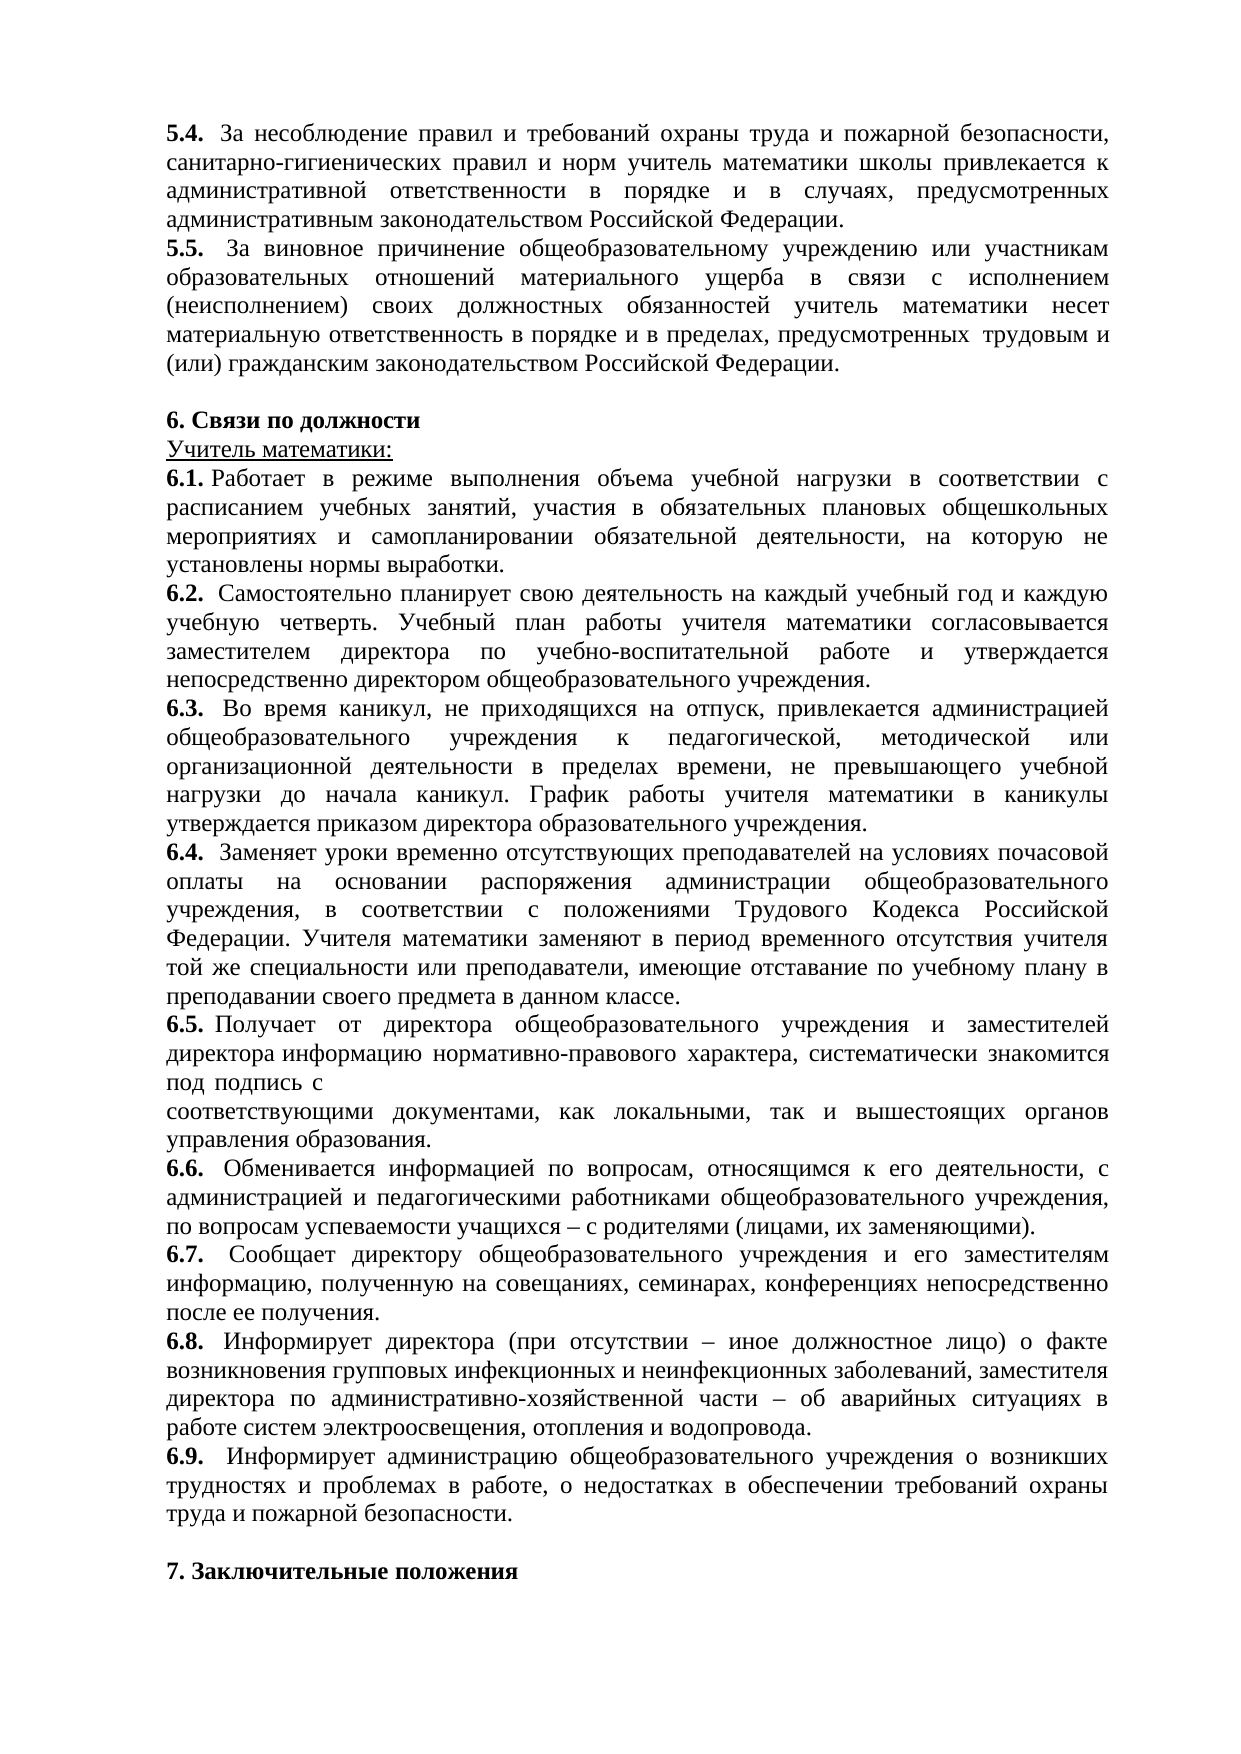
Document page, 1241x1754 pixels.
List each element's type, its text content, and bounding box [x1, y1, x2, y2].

list Обменивается информацией по вопросам, относящимся к его деятельности, с администрацией и педагогическими работниками общеобразовательного учреждения, по вопросам успеваемости учащихся – с родителями (лицами, их заменяющими). [166, 1153, 1110, 1239]
list За несоблюдение правил и требований охраны труда и пожарной безопасности, санитарно-гигиенических правил и норм учитель математики школы привлекается к административной ответственности в порядке и в случаях, предусмотренных административным законодательством Российской Федерации. [166, 118, 1110, 233]
list Получает от директора общеобразовательного учреждения и заместителей директора информацию нормативно-правового характера, систематически знакомится под подпись с [166, 1009, 1109, 1096]
list Информирует администрацию общеобразовательного учреждения о возникших трудностях и проблемах в работе, о недостатках в обеспечении требований охраны труда и пожарной безопасности. [166, 1441, 1109, 1527]
list За виновное причинение общеобразовательному учреждению или участникам образовательных отношений материального ущерба в связи с исполнением (неисполнением) своих должностных обязанностей учитель математики несет материальную ответственность в порядке и в пределах, предусмотренных трудовым и (или) гражданским законодательством Российской Федерации. [166, 233, 1109, 377]
list соответствующими документами, как локальными, так и вышестоящих органов управления образования. [166, 1096, 1109, 1153]
list Сообщает директору общеобразовательного учреждения и его заместителям информацию, полученную на совещаниях, семинарах, конференциях непосредственно после ее получения. [166, 1239, 1109, 1326]
list Самостоятельно планирует свою деятельность на каждый учебный год и каждую учебную четверть. Учебный план работы учителя математики согласовывается заместителем директора по учебно-воспитательной работе и утверждается непосредственно директором общеобразовательного учреждения. [166, 578, 1109, 693]
subtitle Связи по должности [166, 406, 1122, 435]
list Информирует директора (при отсутствии – иное должностное лицо) о факте возникновения групповых инфекционных и неинфекционных заболеваний, заместителя директора по административно-хозяйственной части – об аварийных ситуациях в работе систем электроосвещения, отопления и водопровода. [166, 1326, 1109, 1441]
list Работает в режиме выполнения объема учебной нагрузки в соответствии с расписанием учебных занятий, участия в обязательных плановых общешкольных мероприятиях и самопланировании обязательной деятельности, на которую не установлены нормы выработки. [166, 463, 1109, 578]
list Во время каникул, не приходящихся на отпуск, привлекается администрацией общеобразовательного учреждения к педагогической, методической или организационной деятельности в пределах времени, не превышающего учебной нагрузки до начала каникул. График работы учителя математики в каникулы утверждается приказом директора образовательного учреждения. [166, 693, 1109, 837]
list Заменяет уроки временно отсутствующих преподавателей на условиях почасовой оплаты на основании распоряжения администрации общеобразовательного учреждения, в соответствии с положениями Трудового Кодекса Российской Федерации. Учителя математики заменяют в период временного отсутствия учителя той же специальности или преподаватели, имеющие отставание по учебному плану в преподавании своего предмета в данном классе. [166, 837, 1109, 1009]
subtitle Заключительные положения [166, 1556, 1122, 1585]
text Учитель математики: [166, 435, 1122, 463]
